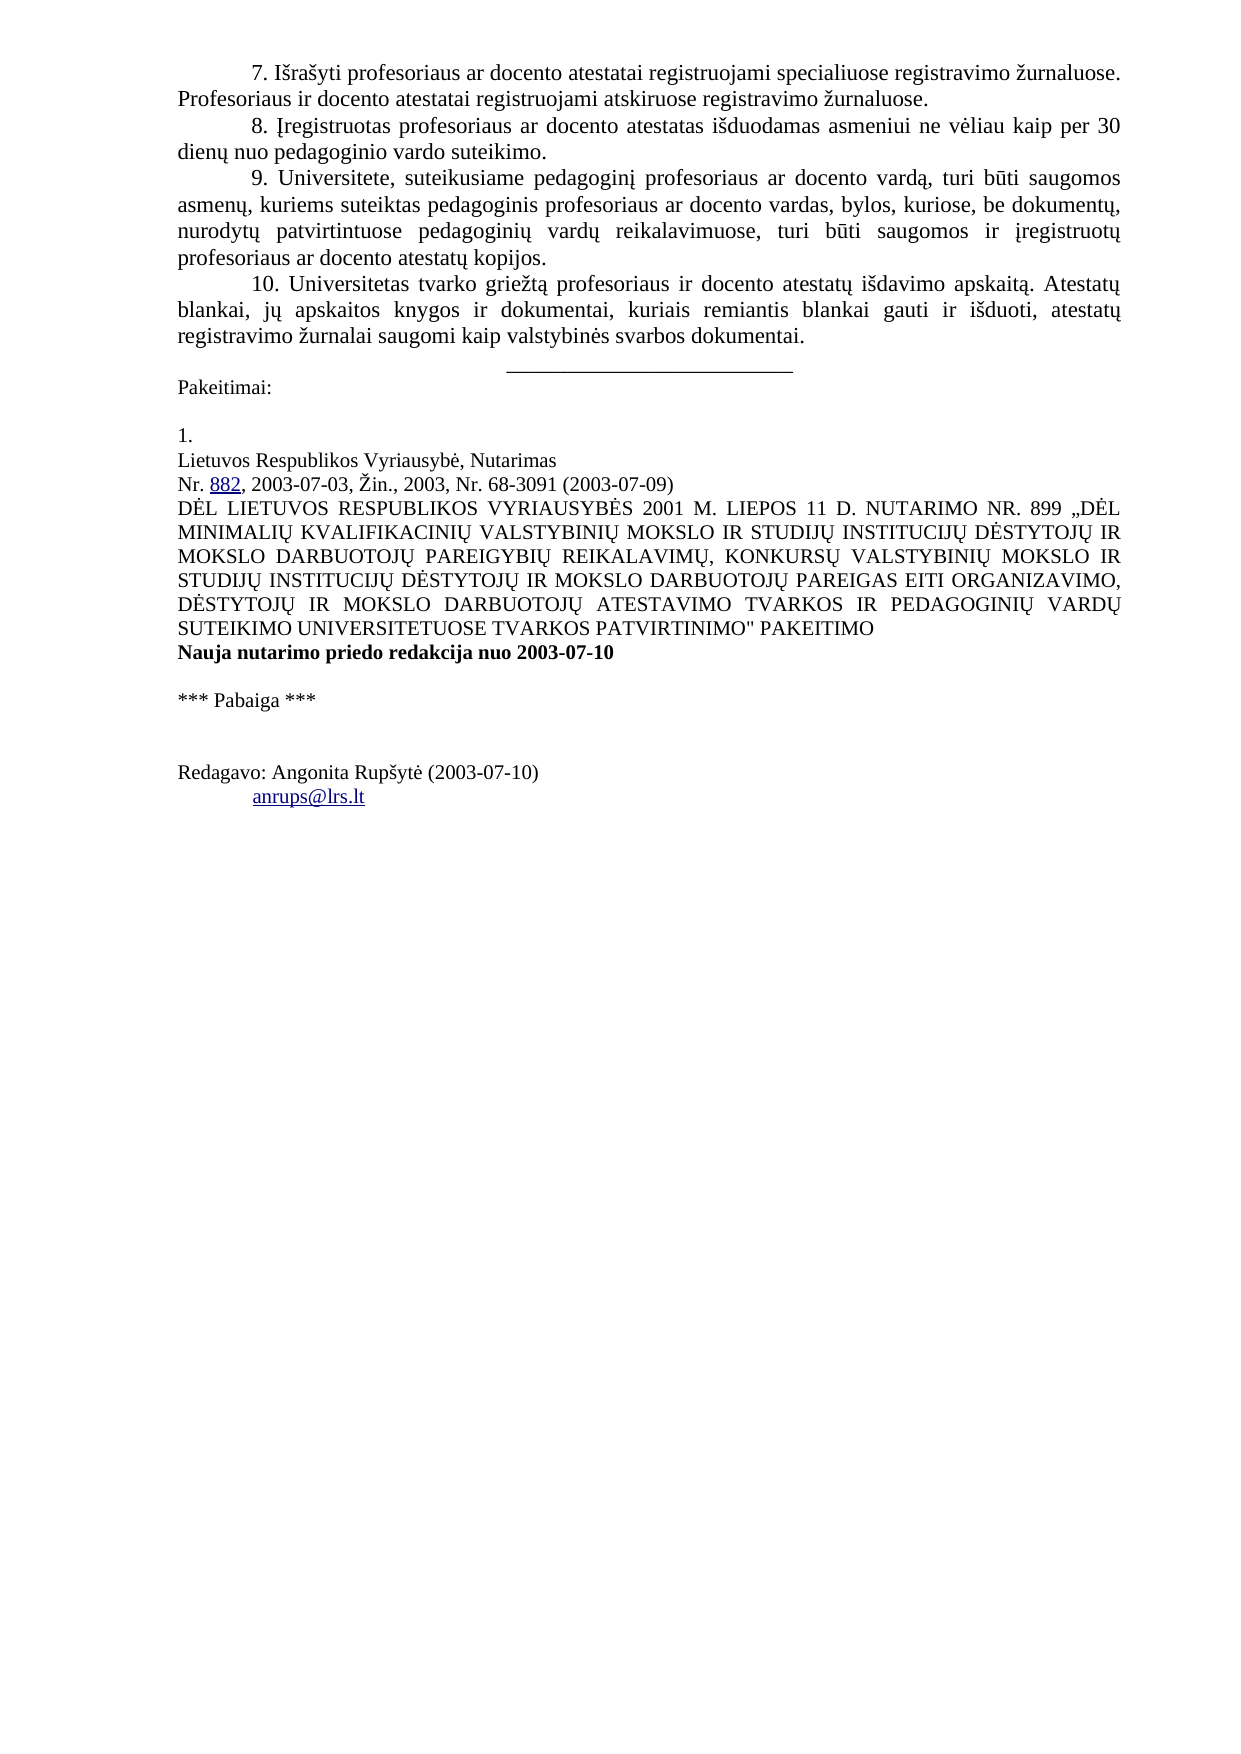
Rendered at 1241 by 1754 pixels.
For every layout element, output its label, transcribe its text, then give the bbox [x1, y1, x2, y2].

text 1. [177, 423, 1122, 447]
text DĖL LIETUVOS RESPUBLIKOS VYRIAUSYBĖS 2001 M. LIEPOS 11 D. NUTARIMO NR. 899 „DĖL MINIMALIŲ KVALIFIKACINIŲ VALSTYBINIŲ MOKSLO IR STUDIJŲ INSTITUCIJŲ DĖSTYTOJŲ IR MOKSLO DARBUOTOJŲ PAREIGYBIŲ REIKALAVIMŲ, KONKURSŲ VALSTYBINIŲ MOKSLO IR STUDIJŲ INSTITUCIJŲ DĖSTYTOJŲ IR MOKSLO DARBUOTOJŲ PAREIGAS EITI ORGANIZAVIMO, DĖSTYTOJŲ IR MOKSLO DARBUOTOJŲ ATESTAVIMO TVARKOS IR PEDAGOGINIŲ VARDŲ SUTEIKIMO UNIVERSITETUOSE TVARKOS PATVIRTINIMO" PAKEITIMO [177, 496, 1122, 640]
text _________________________ [177, 349, 1122, 375]
text Redagavo: Angonita Rupšytė (2003-07-10) [177, 760, 1122, 784]
text 8. Įregistruotas profesoriaus ar docento atestatas išduodamas asmeniui ne vėliau kaip per 30 dienų nuo pedagoginio vardo suteikimo. [177, 112, 1122, 164]
text Nauja nutarimo priedo redakcija nuo 2003-07-10 [177, 640, 1122, 664]
text Lietuvos Respublikos Vyriausybė, Nutarimas [177, 447, 1122, 472]
text anrups@lrs.lt [177, 784, 1122, 808]
text 7. Išrašyti profesoriaus ar docento atestatai registruojami specialiuose registravimo žurnaluose. Profesoriaus ir docento atestatai registruojami atskiruose registravimo žurnaluose. [177, 59, 1122, 112]
text Nr. 882, 2003-07-03, Žin., 2003, Nr. 68-3091 (2003-07-09) [177, 472, 1122, 496]
text *** Pabaiga *** [177, 688, 1122, 712]
text 10. Universitetas tvarko griežtą profesoriaus ir docento atestatų išdavimo apskaitą. Atestatų blankai, jų apskaitos knygos ir dokumentai, kuriais remiantis blankai gauti ir išduoti, atestatų registravimo žurnalai saugomi kaip valstybinės svarbos dokumentai. [177, 270, 1122, 349]
text Pakeitimai: [177, 375, 1122, 399]
text 9. Universitete, suteikusiame pedagoginį profesoriaus ar docento vardą, turi būti saugomos asmenų, kuriems suteiktas pedagoginis profesoriaus ar docento vardas, bylos, kuriose, be dokumentų, nurodytų patvirtintuose pedagoginių vardų reikalavimuose, turi būti saugomos ir įregistruotų profesoriaus ar docento atestatų kopijos. [177, 164, 1122, 270]
